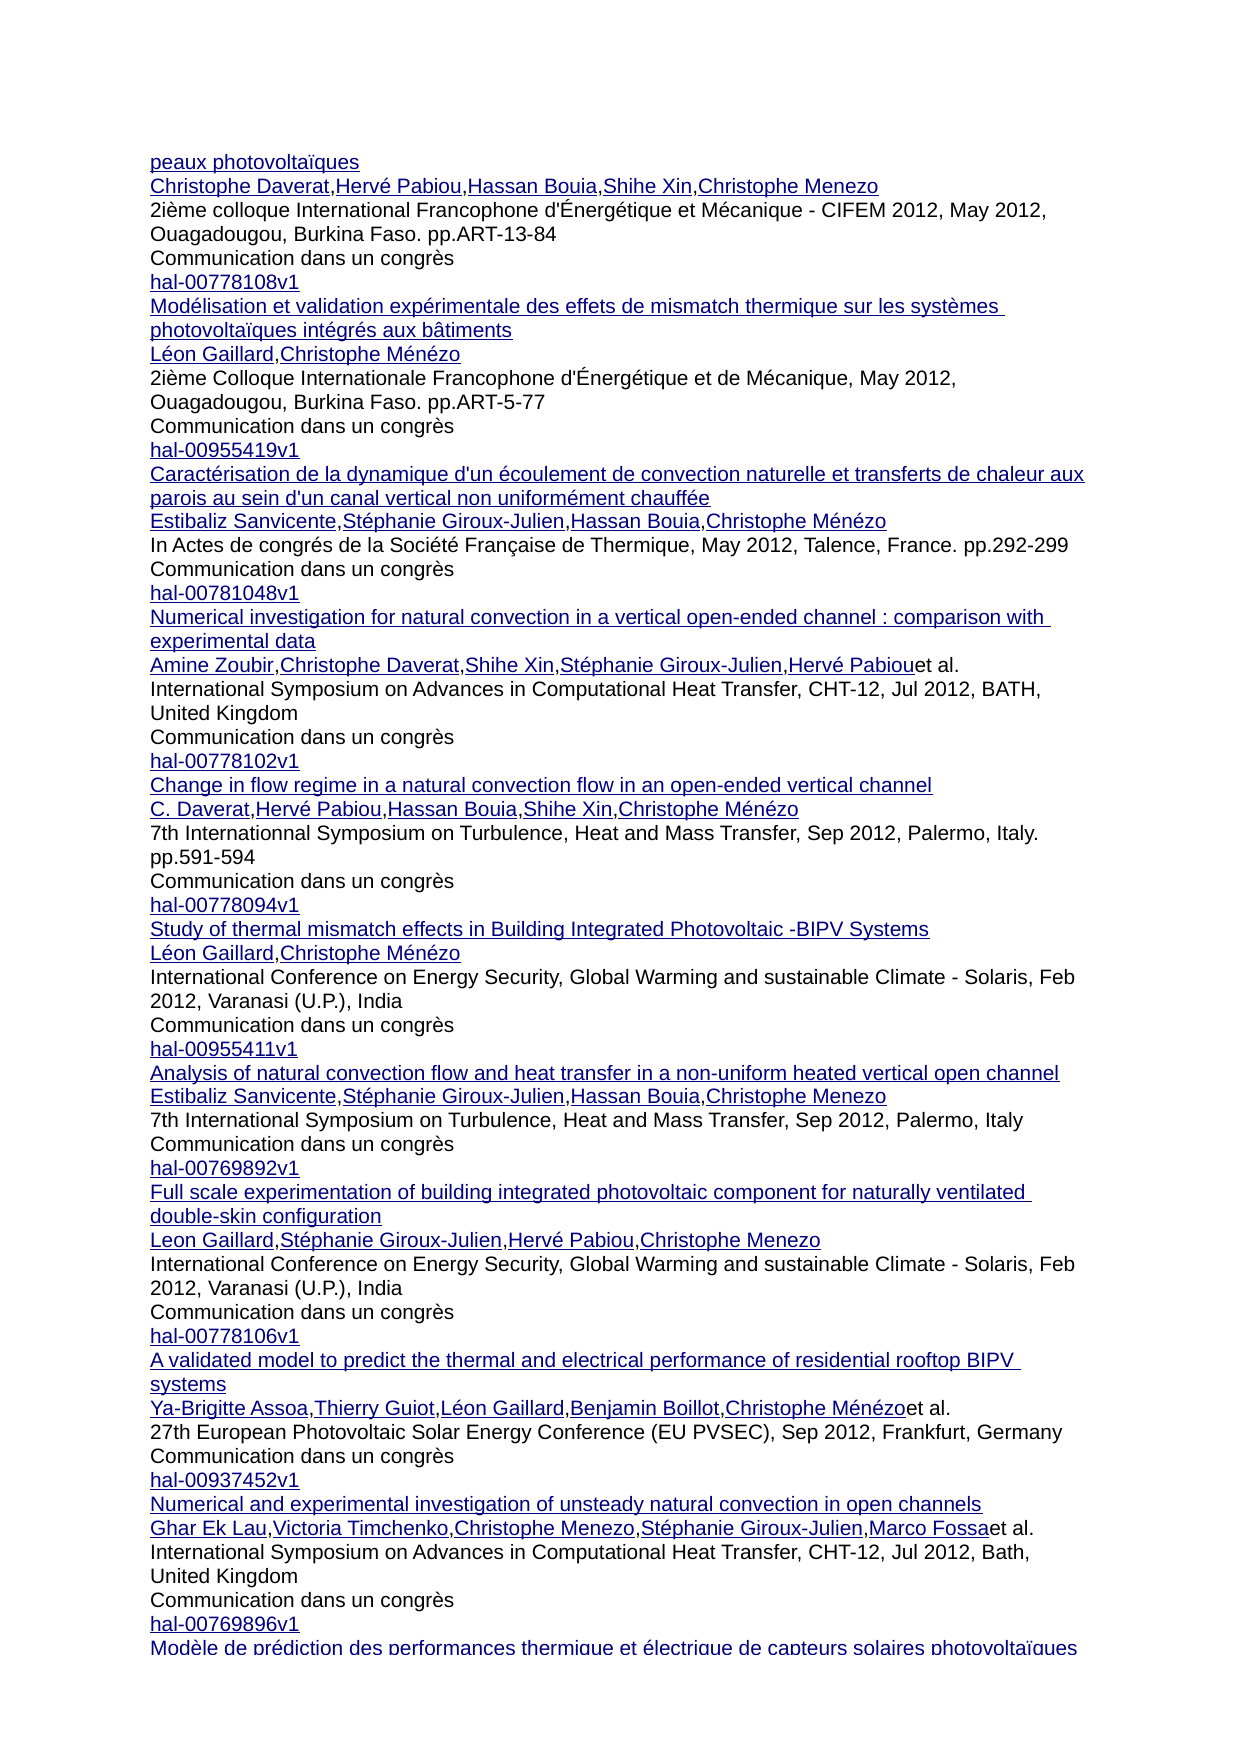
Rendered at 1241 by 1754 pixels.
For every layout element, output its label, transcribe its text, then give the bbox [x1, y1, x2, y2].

table_cell Change in ﬂow regime in a natural convection ﬂow in an open-ended vertical channel C. Daverat,Hervé Pabiou,Hassan Bouia,Shihe Xin,Christophe Ménézo 7th Internationnal Symposium on Turbulence, Heat and Mass Transfer, Sep 2012, Palermo, Italy. pp.591-594 Communication dans un congrès hal-00778094v1 [150, 773, 1090, 917]
table_cell Modèle de prédiction des performances thermique et électrique de capteurs solaires photovoltaïques [150, 1635, 1090, 1655]
table_cell Numerical and experimental investigation of unsteady natural convection in open channels Ghar Ek Lau,Victoria Timchenko,Christophe Menezo,Stéphanie Giroux-Julien,Marco Fossaet al. International Symposium on Advances in Computational Heat Transfer, CHT-12, Jul 2012, Bath, United Kingdom Communication dans un congrès hal-00769896v1 [150, 1492, 1090, 1635]
table_cell Full scale experimentation of building integrated photovoltaic component for naturally ventilated double-skin conﬁguration Leon Gaillard,Stéphanie Giroux-Julien,Hervé Pabiou,Christophe Menezo International Conference on Energy Security, Global Warming and sustainable Climate - Solaris, Feb 2012, Varanasi (U.P.), India Communication dans un congrès hal-00778106v1 [150, 1180, 1090, 1348]
table_cell A validated model to predict the thermal and electrical performance of residential rooftop BIPV systems Ya-Brigitte Assoa,Thierry Guiot,Léon Gaillard,Benjamin Boillot,Christophe Ménézoet al. 27th European Photovoltaic Solar Energy Conference (EU PVSEC), Sep 2012, Frankfurt, Germany Communication dans un congrès hal-00937452v1 [150, 1348, 1090, 1492]
table_cell Modélisation et validation expérimentale des effets de mismatch thermique sur les systèmes photovoltaïques intégrés aux bâtiments Léon Gaillard,Christophe Ménézo 2ième Colloque Internationale Francophone d'Énergétique et de Mécanique, May 2012, Ouagadougou, Burkina Faso. pp.ART-5-77 Communication dans un congrès hal-00955419v1 [150, 294, 1090, 461]
table_cell Analysis of natural convection flow and heat transfer in a non-uniform heated vertical open channel Estibaliz Sanvicente,Stéphanie Giroux-Julien,Hassan Bouia,Christophe Menezo 7th International Symposium on Turbulence, Heat and Mass Transfer, Sep 2012, Palermo, Italy Communication dans un congrès hal-00769892v1 [150, 1060, 1090, 1180]
table_cell Numerical investigation for natural convection in a vertical open-ended channel : comparison with experimental data Amine Zoubir,Christophe Daverat,Shihe Xin,Stéphanie Giroux-Julien,Hervé Pabiouet al. International Symposium on Advances in Computational Heat Transfer, CHT-12, Jul 2012, BATH, United Kingdom Communication dans un congrès hal-00778102v1 [150, 605, 1090, 773]
table_cell Study of thermal mismatch effects in Building Integrated Photovoltaic ‐BIPV Systems Léon Gaillard,Christophe Ménézo International Conference on Energy Security, Global Warming and sustainable Climate - Solaris, Feb 2012, Varanasi (U.P.), India Communication dans un congrès hal-00955411v1 [150, 917, 1090, 1060]
table_cell peaux photovoltaïques Christophe Daverat,Hervé Pabiou,Hassan Bouia,Shihe Xin,Christophe Menezo 2ième colloque International Francophone d'Énergétique et Mécanique - CIFEM 2012, May 2012, Ouagadougou, Burkina Faso. pp.ART-13-84 Communication dans un congrès hal-00778108v1 [150, 150, 1090, 294]
table_cell Caractérisation de la dynamique d'un écoulement de convection naturelle et transferts de chaleur aux parois au sein d'un canal vertical non uniformément chauffée Estibaliz Sanvicente,Stéphanie Giroux-Julien,Hassan Bouia,Christophe Ménézo In Actes de congrés de la Société Française de Thermique, May 2012, Talence, France. pp.292-299 Communication dans un congrès hal-00781048v1 [150, 461, 1090, 605]
